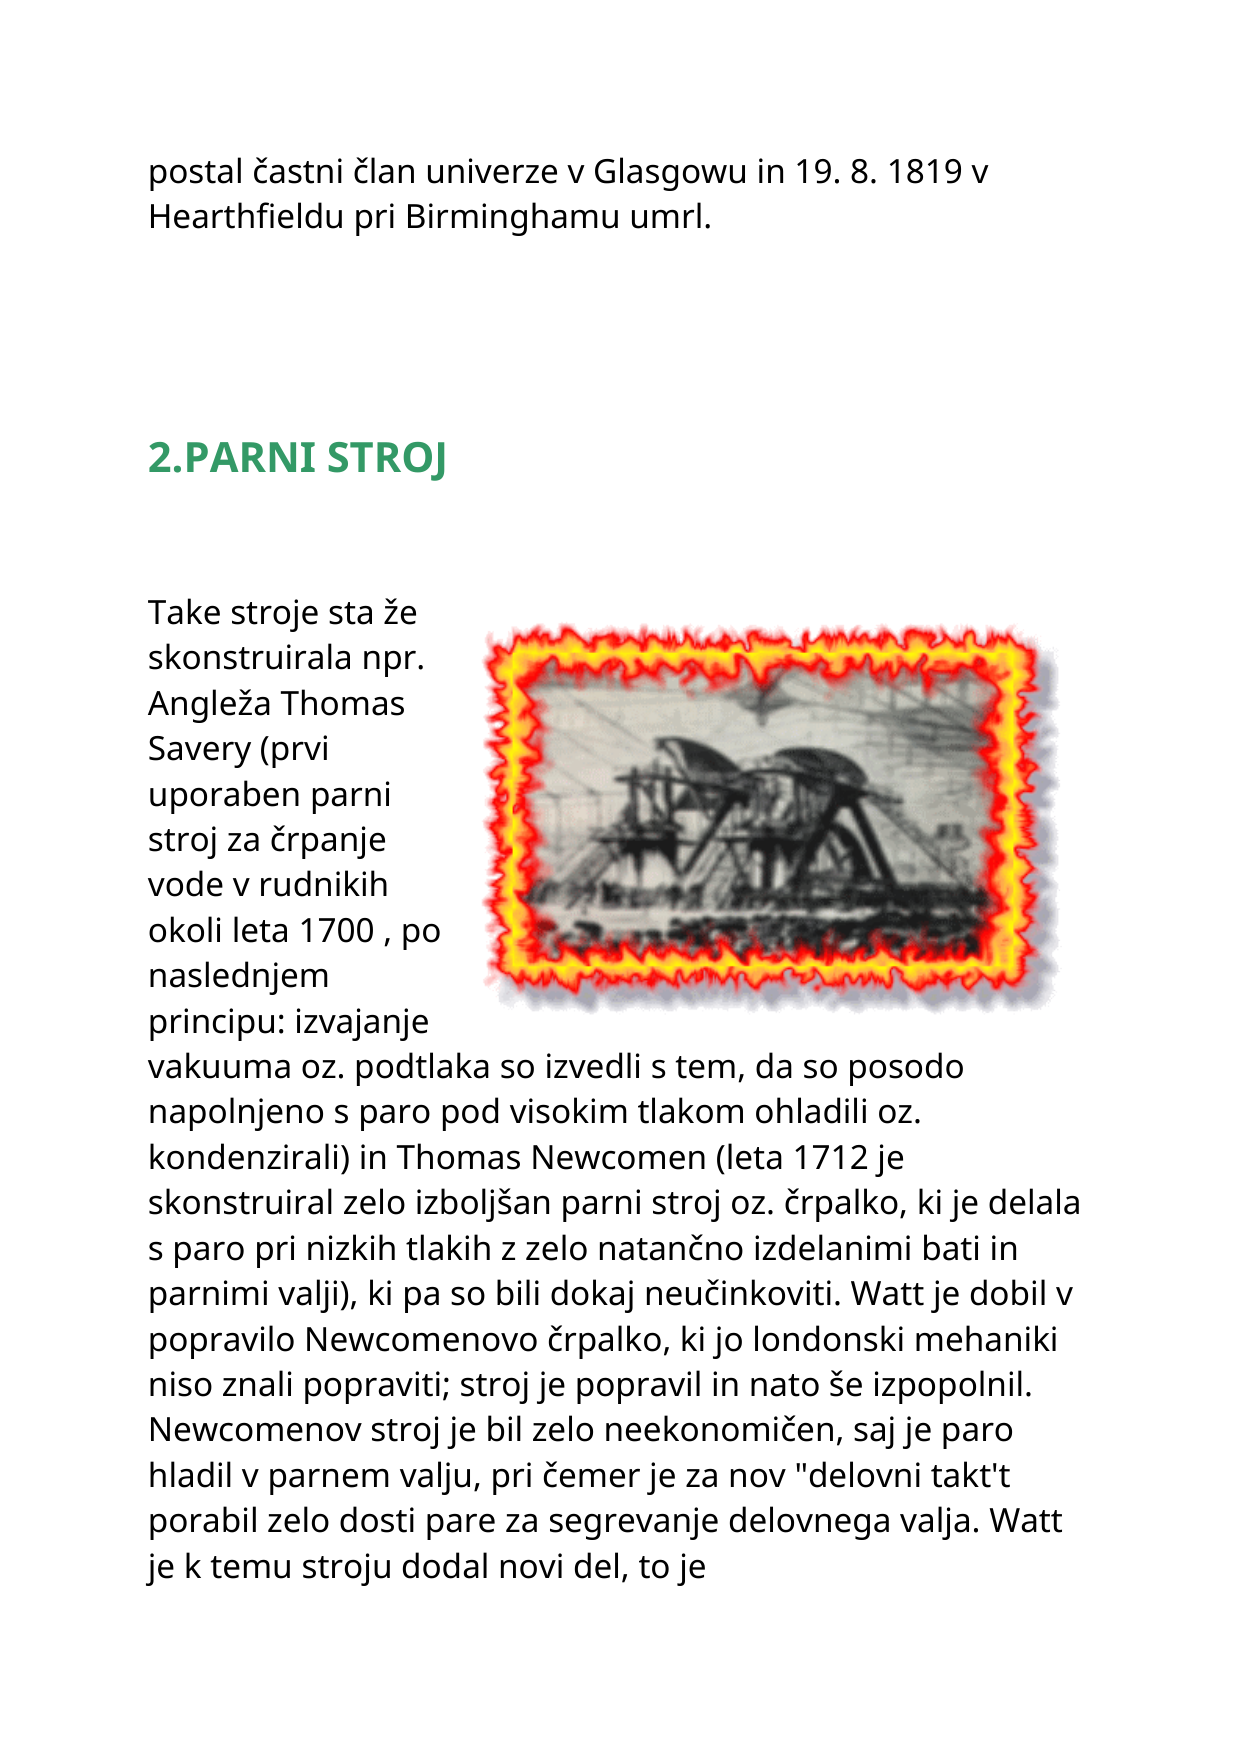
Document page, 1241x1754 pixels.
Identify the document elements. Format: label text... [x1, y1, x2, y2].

picture [466, 606, 1084, 1037]
text 2.PARNI STROJ [148, 428, 1093, 485]
text Take stroje sta že skonstruirala npr. Angleža Thomas Savery (prvi uporaben parni stroj za črpanje vode v rudnikih okoli leta 1700 , po naslednjem principu: izvajanje vakuuma oz. podtlaka so izvedli s tem, da so posodo napolnjeno s paro pod visokim tlakom ohladili oz. kondenzirali) in Thomas Newcomen (leta 1712 je skonstruiral zelo izboljšan parni stroj oz. črpalko, ki je delala s paro pri nizkih tlakih z zelo natančno izdelanimi bati in parnimi valji), ki pa so bili dokaj neučinkoviti. Watt je dobil v popravilo Newcomenovo črpalko, ki jo londonski mehaniki niso znali popraviti; stroj je popravil in nato še izpopolnil. Newcomenov stroj je bil zelo neekonomičen, saj je paro hladil v parnem valju, pri čemer je za nov "delovni takt't porabil zelo dosti pare za segrevanje delovnega valja. Watt je k temu stroju dodal novi del, to je [148, 589, 1093, 1588]
text postal častni član univerze v Glasgowu in 19. 8. 1819 v Hearthfieldu pri Birminghamu umrl. [148, 148, 1093, 238]
